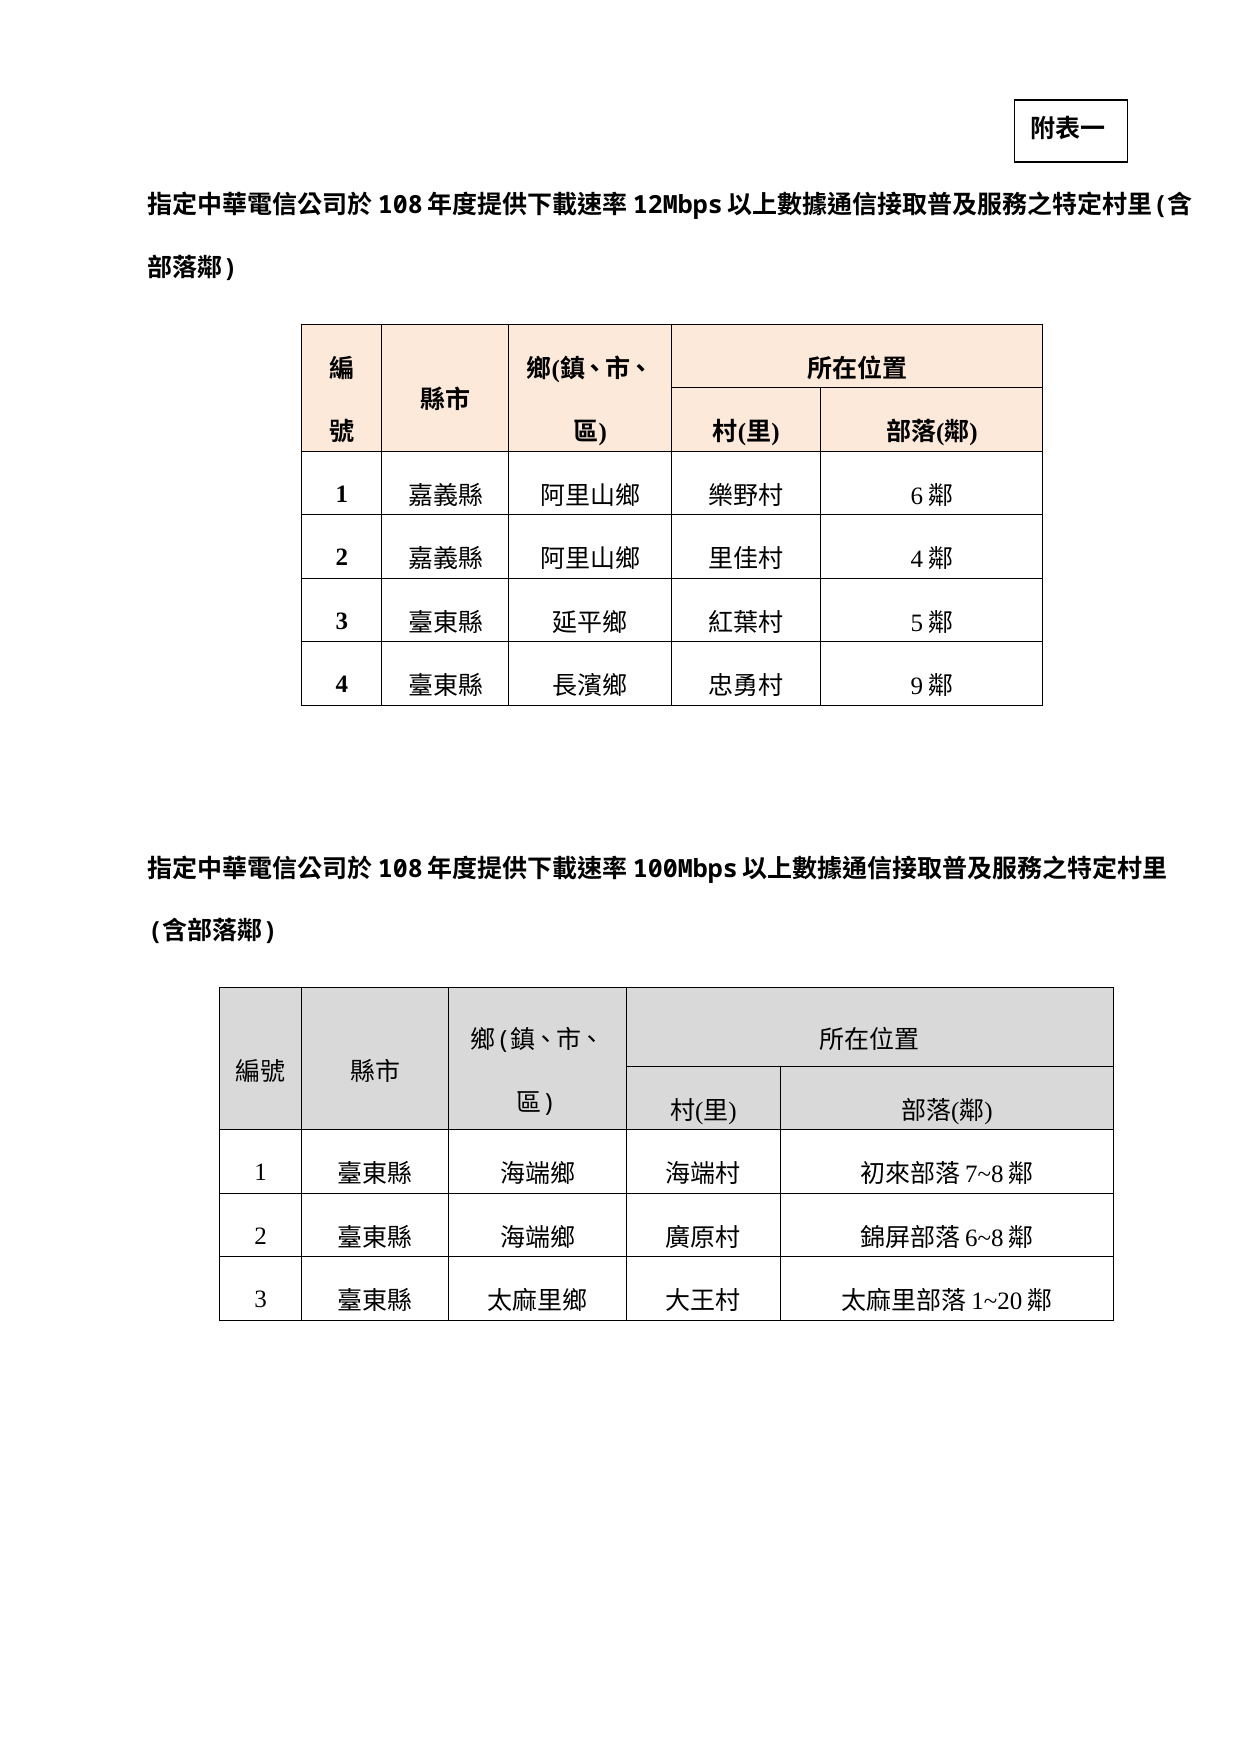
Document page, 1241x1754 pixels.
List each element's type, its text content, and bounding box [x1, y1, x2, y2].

table_cell 3 [302, 579, 381, 641]
table_header 編 號 [302, 325, 381, 451]
table_cell 廣原村 [627, 1194, 780, 1256]
table_cell 臺東縣 [382, 579, 508, 641]
table_cell 太麻里鄉 [449, 1257, 626, 1320]
table_header 鄉(鎮、市、區) [509, 325, 671, 451]
table_cell 臺東縣 [302, 1130, 448, 1193]
table_cell 臺東縣 [302, 1257, 448, 1320]
table_header 縣市 [382, 325, 508, 451]
text 指定中華電信公司於108年度提供下載速率100Mbps以上數據通信接取普及服務之特定村里(含部落鄰) [148, 824, 1196, 949]
table_header 縣市 [302, 988, 448, 1129]
table_cell 部落(鄰) [821, 388, 1042, 451]
table_cell 紅葉村 [672, 579, 820, 641]
table_cell 部落(鄰) [781, 1067, 1113, 1129]
table_header 鄉(鎮、市、區) [449, 988, 626, 1129]
table_cell 海端村 [627, 1130, 780, 1193]
table_cell 9鄰 [821, 642, 1042, 705]
table_cell 2 [302, 515, 381, 578]
table_cell 1 [302, 452, 381, 514]
text 指定中華電信公司於108年度提供下載速率12Mbps以上數據通信接取普及服務之特定村里(含部落鄰) [148, 100, 1196, 286]
table_cell 里佳村 [672, 515, 820, 578]
table_cell 1 [220, 1130, 301, 1193]
table_cell 阿里山鄉 [509, 515, 671, 578]
table_cell 5鄰 [821, 579, 1042, 641]
table_cell 村(里) [672, 388, 820, 451]
table_cell 6鄰 [821, 452, 1042, 514]
table_cell 村(里) [627, 1067, 780, 1129]
table_cell 2 [220, 1194, 301, 1256]
table_cell 忠勇村 [672, 642, 820, 705]
table_cell 3 [220, 1257, 301, 1320]
table_cell 海端鄉 [449, 1194, 626, 1256]
table_cell 阿里山鄉 [509, 452, 671, 514]
table_cell 錦屏部落6~8鄰 [781, 1194, 1113, 1256]
table_cell 臺東縣 [302, 1194, 448, 1256]
table_cell 延平鄉 [509, 579, 671, 641]
table_cell 海端鄉 [449, 1130, 626, 1193]
table_header 所在位置 [672, 325, 1042, 387]
table_cell 嘉義縣 [382, 452, 508, 514]
table_cell 長濱鄉 [509, 642, 671, 705]
table_cell 大王村 [627, 1257, 780, 1320]
table_cell 嘉義縣 [382, 515, 508, 578]
text 附表一 [1030, 108, 1112, 144]
table_header 所在位置 [627, 988, 1113, 1066]
table_cell 樂野村 [672, 452, 820, 514]
table_cell 4 [302, 642, 381, 705]
table_cell 4鄰 [821, 515, 1042, 578]
table_cell 太麻里部落1~20鄰 [781, 1257, 1113, 1320]
table_cell 初來部落7~8鄰 [781, 1130, 1113, 1193]
table_cell 臺東縣 [382, 642, 508, 705]
table_header 編號 [220, 988, 301, 1129]
